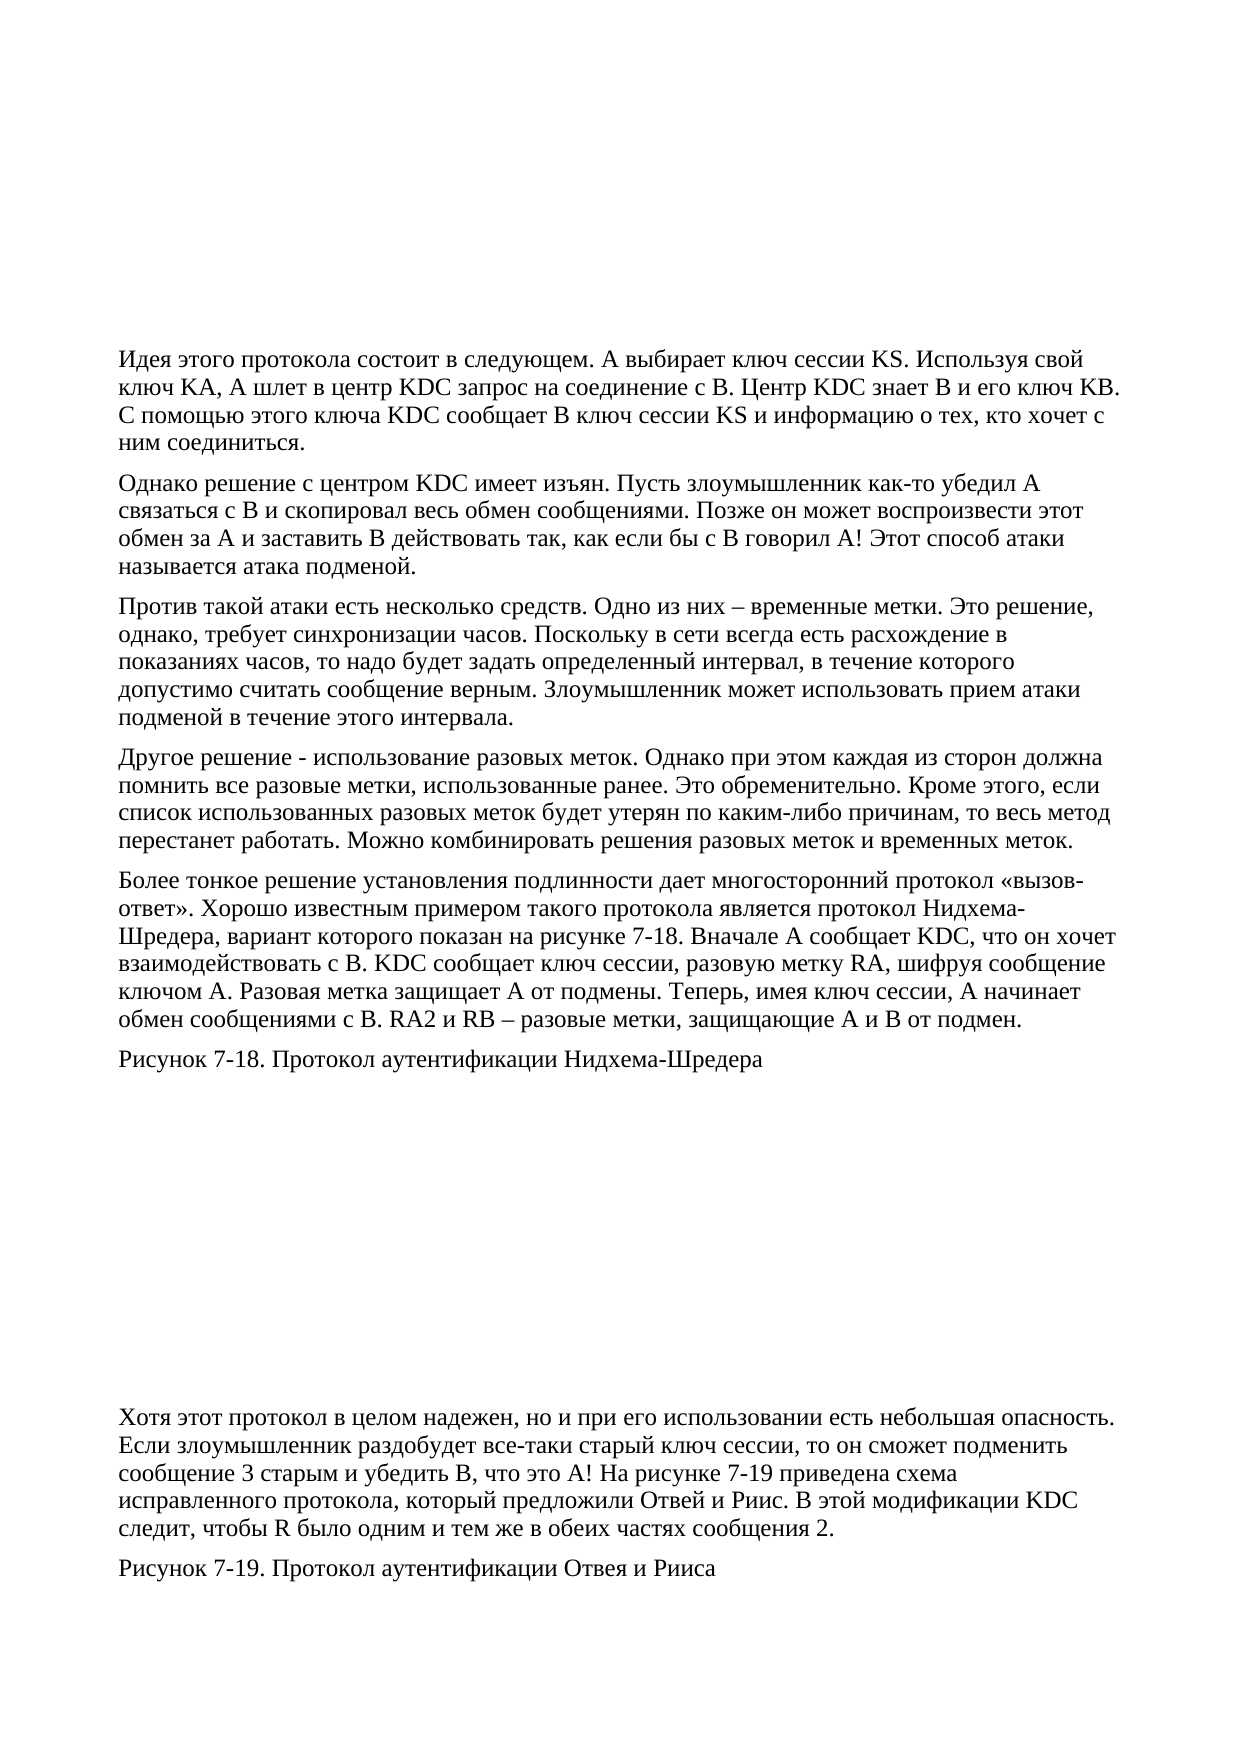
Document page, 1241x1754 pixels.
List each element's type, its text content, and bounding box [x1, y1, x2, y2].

text Рисунок 7-19. Протокол аутентификации Отвея и Рииса [118, 1554, 1122, 1582]
text Более тонкое решение установления подлинности дает многосторонний протокол «вызов-ответ». Хорошо известным примером такого протокола является протокол Нидхема-Шредера, вариант которого показан на рисунке 7-18. Вначале А сообщает KDC, что он хочет взаимодействовать с В. KDC сообщает ключ сессии, разовую метку RA, шифруя сообщение ключом А. Разовая метка защищает А от подмены. Теперь, имея ключ сессии, А начинает обмен сообщениями с В. RA2 и RB – разовые метки, защищающие А и В от подмен. [118, 866, 1122, 1033]
text Идея этого протокола состоит в следующем. А выбирает ключ сессии KS. Используя свой ключ KA, A шлет в центр KDC запрос на соединение с В. Центр KDC знает В и его ключ KB. С помощью этого ключа KDC сообщает В ключ сессии KS и информацию о тех, кто хочет с ним соединиться. [118, 345, 1122, 456]
text Рисунок 7-18. Протокол аутентификации Нидхема-Шредера [118, 1045, 1122, 1073]
text Однако решение с центром KDC имеет изъян. Пусть злоумышленник как-то убедил А связаться с В и скопировал весь обмен сообщениями. Позже он может воспроизвести этот обмен за А и заставить В действовать так, как если бы с В говорил А! Этот способ атаки называется атака подменой. [118, 469, 1122, 579]
text Против такой атаки есть несколько средств. Одно из них – временные метки. Это решение, однако, требует синхронизации часов. Поскольку в сети всегда есть расхождение в показаниях часов, то надо будет задать определенный интервал, в течение которого допустимо считать сообщение верным. Злоумышленник может использовать прием атаки подменой в течение этого интервала. [118, 592, 1122, 731]
text Хотя этот протокол в целом надежен, но и при его использовании есть небольшая опасность. Если злоумышленник раздобудет все-таки старый ключ сессии, то он сможет подменить сообщение 3 старым и убедить В, что это А! На рисунке 7-19 приведена схема исправленного протокола, который предложили Отвей и Риис. В этой модификации KDC следит, чтобы R было одним и тем же в обеих частях сообщения 2. [118, 1403, 1122, 1542]
text Другое решение - использование разовых меток. Однако при этом каждая из сторон должна помнить все разовые метки, использованные ранее. Это обременительно. Кроме этого, если список использованных разовых меток будет утерян по каким-либо причинам, то весь метод перестанет работать. Можно комбинировать решения разовых меток и временных меток. [118, 743, 1122, 854]
